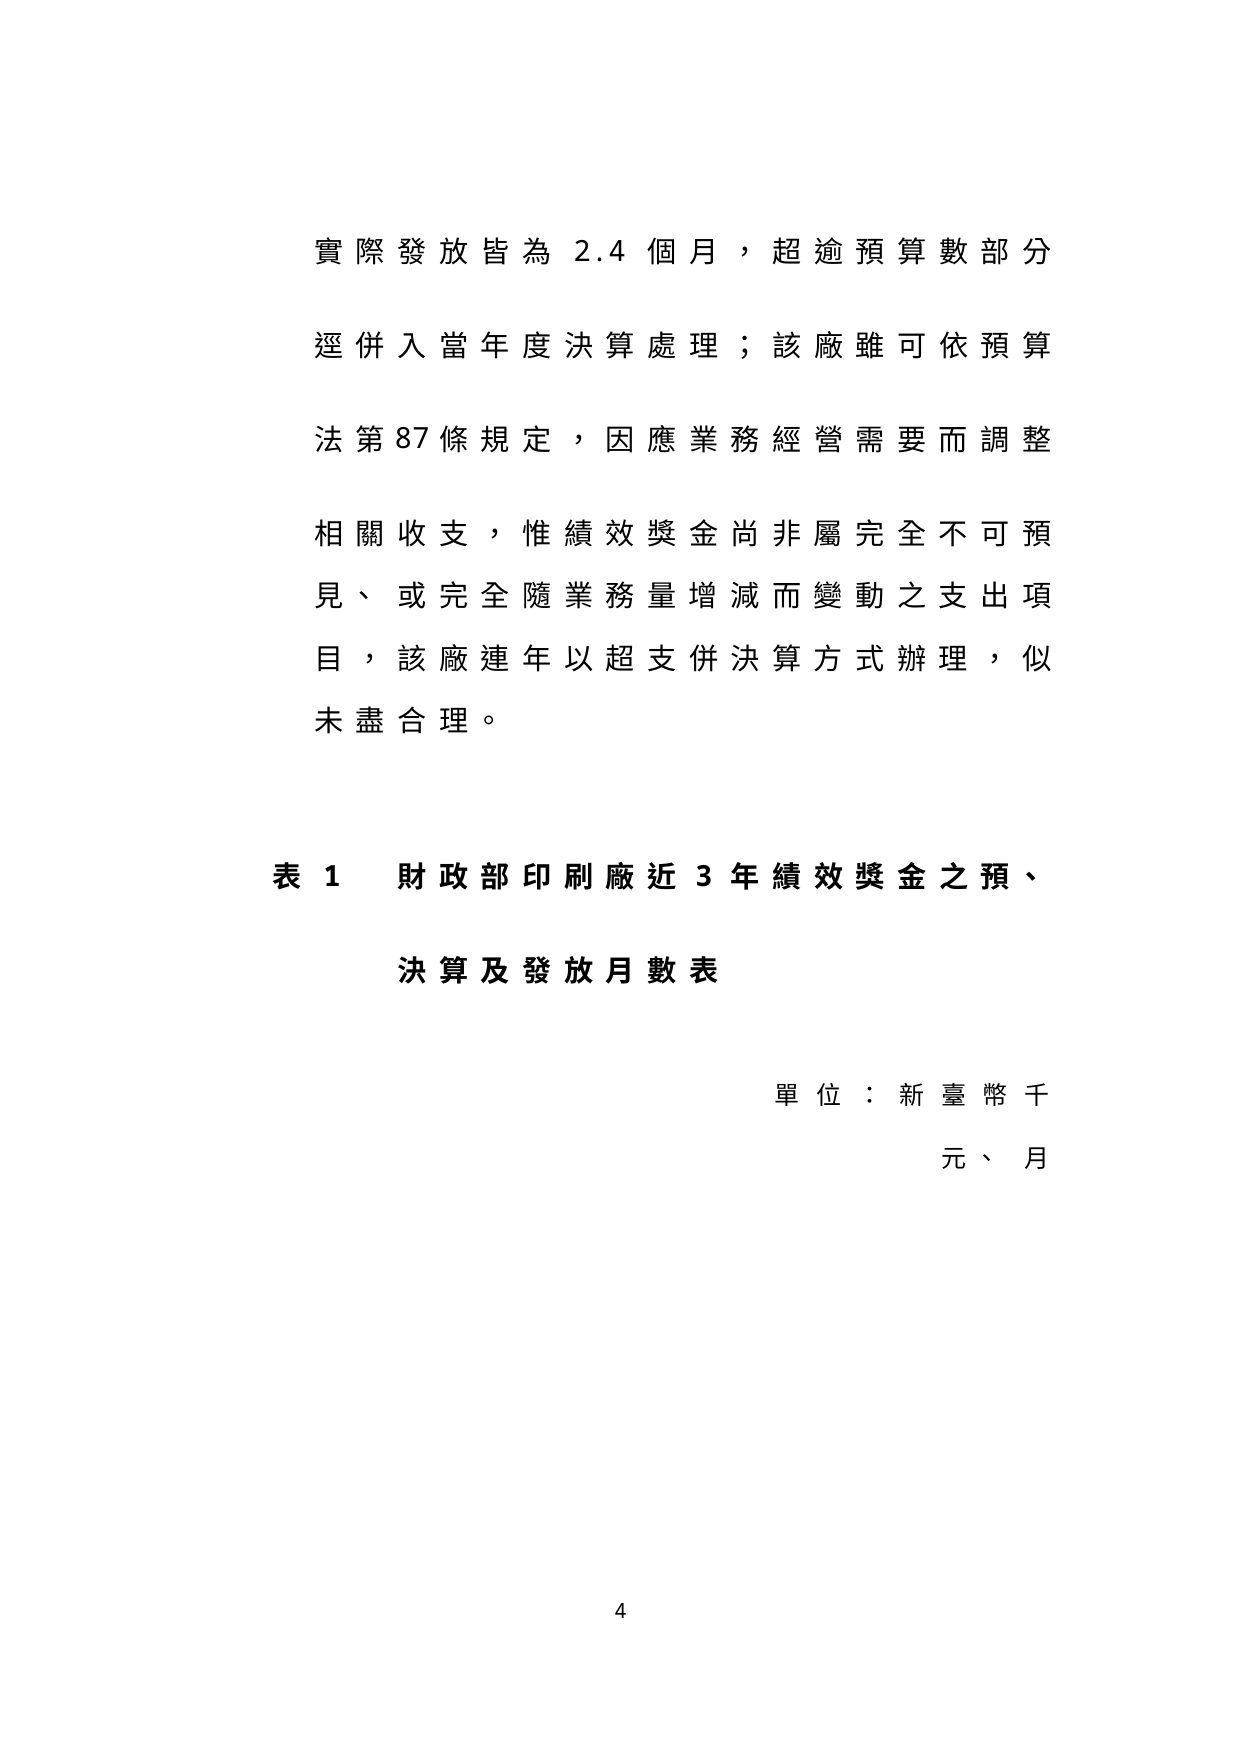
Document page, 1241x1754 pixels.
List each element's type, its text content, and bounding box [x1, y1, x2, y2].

text 單位：新臺幣千元、月 [244, 1052, 1058, 1177]
text 據近年該廠績效獎金之發放資料(詳表1)，106至108年度預算均編列1.2個月，實際發放皆為2.4個月，超逾預算數部分逕併入當年度決算處理；該廠雖可依預算法第87條規定，因應業務經營需要而調整相關收支，惟績效獎金尚非屬完全不可預見、或完全隨業務量增減而變動之支出項目，該廠連年以超支併決算方式辦理，似未盡合理。 [271, 177, 1058, 740]
text 表1 財政部印刷廠近3年績效獎金之預、決算及發放月數表 [244, 802, 1058, 990]
